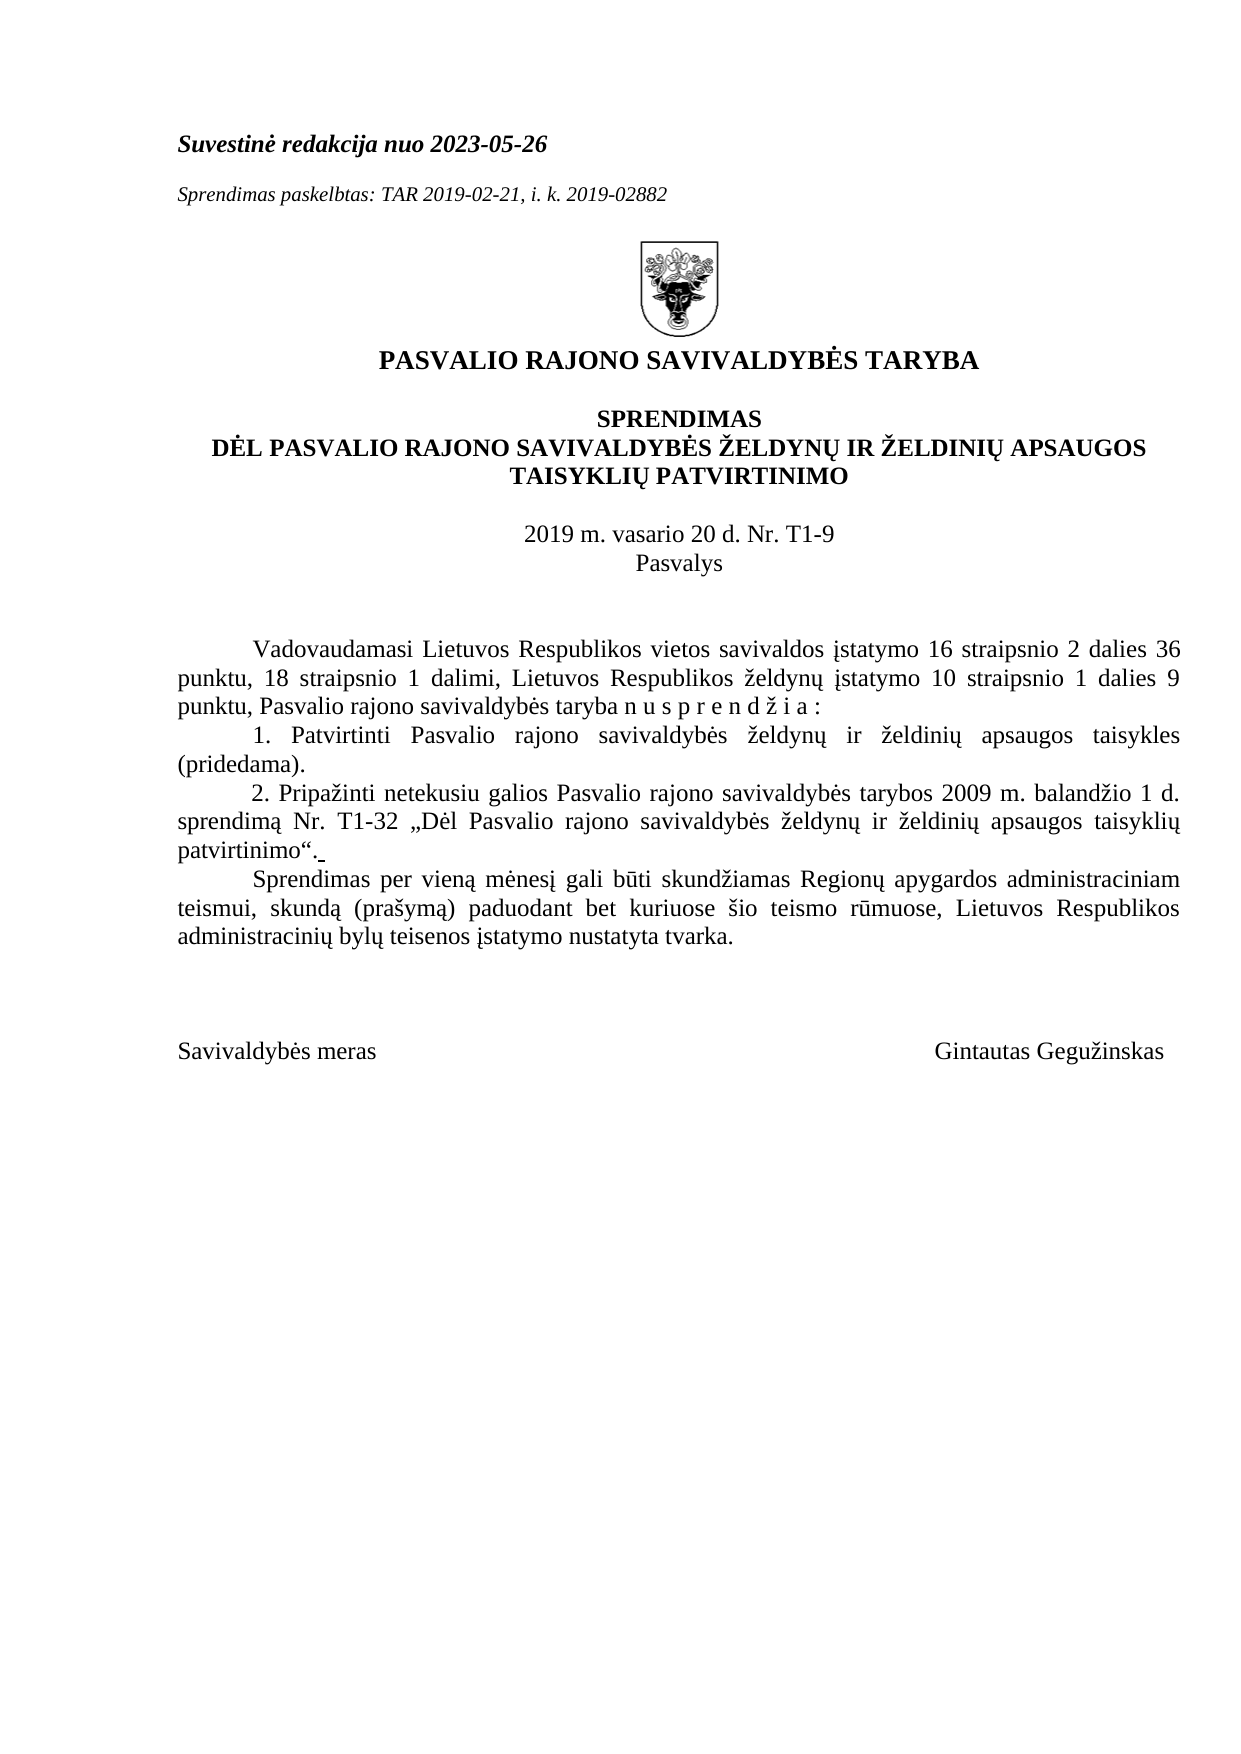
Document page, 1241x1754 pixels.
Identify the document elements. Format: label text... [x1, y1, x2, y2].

text Dėl pasvalio rajono savivaldybės želdynų ir želdinių apsaugos taisyklių patvirtinimo [177, 433, 1181, 490]
text 1. Patvirtinti Pasvalio rajono savivaldybės želdynų ir želdinių apsaugos taisykles (pridedama). [177, 720, 1181, 778]
text Sprendimas per vieną mėnesį gali būti skundžiamas Regionų apygardos administraciniam teismui, skundą (prašymą) paduodant bet kuriuose šio teismo rūmuose, Lietuvos Respublikos administracinių bylų teisenos įstatymo nustatyta tvarka. [177, 864, 1181, 950]
text Sprendimas [177, 404, 1181, 433]
text 2. Pripažinti netekusiu galios Pasvalio rajono savivaldybės tarybos 2009 m. balandžio 1 d. sprendimą Nr. T1-32 „Dėl Pasvalio rajono savivaldybės želdynų ir želdinių apsaugos taisyklių patvirtinimo“. [177, 778, 1181, 864]
text Pasvalys [177, 548, 1181, 576]
text Suvestinė redakcija nuo 2023-05-26 [177, 129, 1181, 158]
text Vadovaudamasi Lietuvos Respublikos vietos savivaldos įstatymo 16 straipsnio 2 dalies 36 punktu, 18 straipsnio 1 dalimi, Lietuvos Respublikos želdynų įstatymo 10 straipsnio 1 dalies 9 punktu, Pasvalio rajono savivaldybės taryba n u s p r e n d ž i a : [177, 634, 1181, 720]
text Savivaldybės meras Gintautas Gegužinskas [177, 1036, 1181, 1065]
text 2019 m. vasario 20 d. Nr. T1-9 [177, 519, 1181, 548]
text Sprendimas paskelbtas: TAR 2019-02-21, i. k. 2019-02882 [177, 182, 1181, 206]
text Pasvalio rajono savivaldybės taryba [177, 344, 1181, 375]
